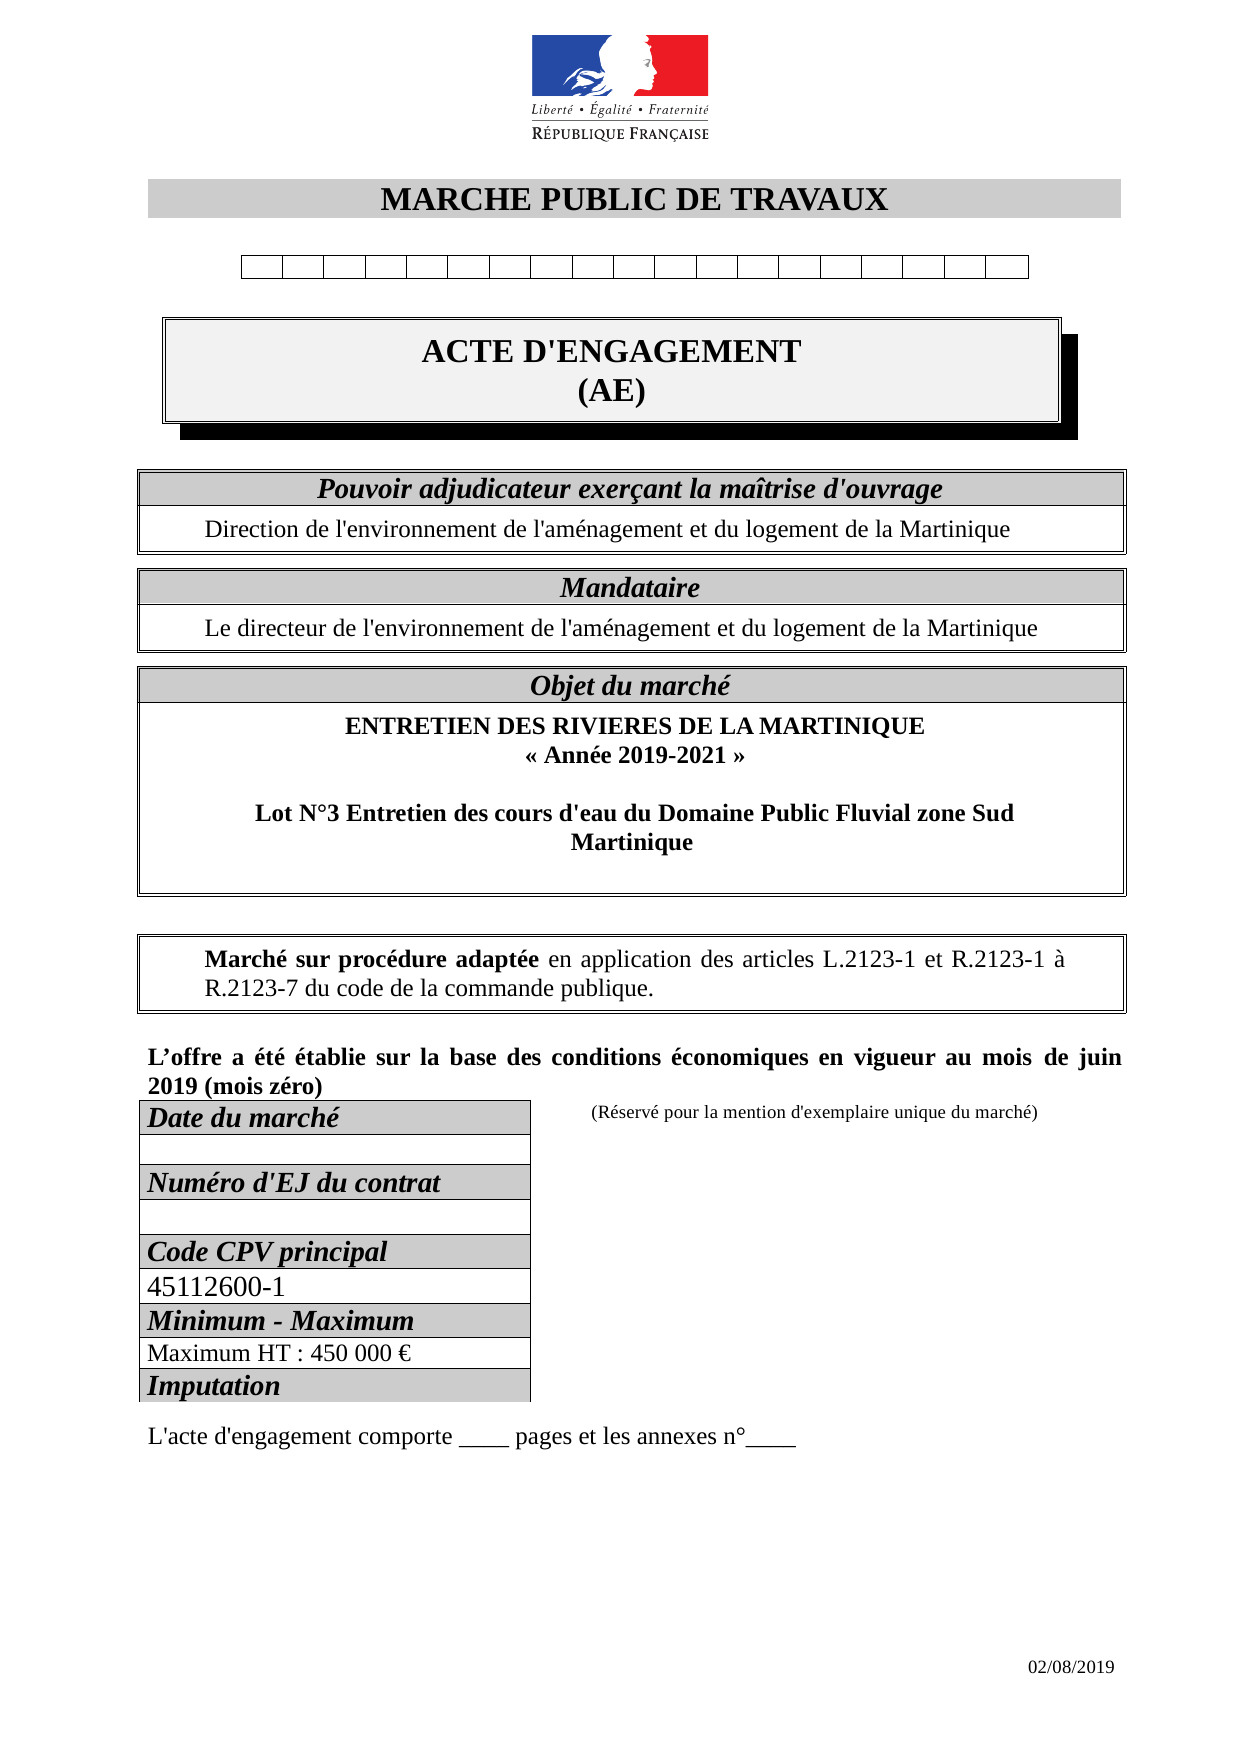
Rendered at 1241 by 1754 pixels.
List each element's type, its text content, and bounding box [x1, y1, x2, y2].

table_header [242, 256, 282, 278]
table_header [531, 256, 572, 278]
table_header (Réservé pour la mention d'exemplaire unique du marché) [531, 1100, 1099, 1134]
table_header [986, 256, 1028, 278]
table_cell [531, 1199, 1099, 1233]
table_cell Le directeur de l'environnement de l'aménagement et du logement de la Martinique [140, 613, 1123, 642]
table_cell [140, 605, 1123, 613]
text L’offre a été établie sur la base des conditions économiques en vigueur au mois de juin 2019 (mois zéro) [148, 1042, 1122, 1100]
table_cell ENTRETIEN DES RIVIERES DE LA MARTINIQUE « Année 2019-2021 » Lot N°3 Entretien des cours d'eau du Domaine Public Fluvial zone Sud Martinique [140, 711, 1123, 885]
table_cell Minimum - Maximum [140, 1304, 530, 1337]
table_cell [531, 1303, 1099, 1337]
table_cell [531, 1134, 1099, 1164]
table_cell Numéro d'EJ du contrat [140, 1165, 530, 1199]
table_header [655, 256, 696, 278]
table_header [903, 256, 944, 278]
table_header Mandataire [140, 571, 1123, 603]
table_cell [140, 1200, 530, 1233]
table_cell [531, 1337, 1099, 1367]
table_header [490, 256, 530, 278]
table_header [283, 256, 323, 278]
table_header [945, 256, 985, 278]
picture [531, 35, 709, 142]
table_header [366, 256, 406, 278]
table_header [697, 256, 737, 278]
table_cell [531, 1268, 1099, 1303]
table_cell Marché sur procédure adaptée en application des articles L.2123-1 et R.2123-1 à R.2123-7 du code de la commande publique. [140, 944, 1123, 1002]
table_cell Code CPV principal [140, 1235, 530, 1268]
table_header [448, 256, 489, 278]
table_cell 45112600-1 [140, 1269, 530, 1303]
table_cell [531, 1164, 1099, 1199]
table_header [862, 256, 902, 278]
table_cell Imputation [140, 1369, 530, 1402]
table_cell Maximum HT : 450 000 € [140, 1338, 530, 1367]
text MARCHE PUBLIC DE TRAVAUX [148, 179, 1121, 218]
table_cell Direction de l'environnement de l'aménagement et du logement de la Martinique [140, 514, 1123, 543]
table_header [779, 256, 820, 278]
table_header [140, 937, 1123, 944]
table_cell [140, 1002, 1123, 1010]
table_header [573, 256, 613, 278]
table_header [407, 256, 447, 278]
table_cell [140, 885, 1123, 893]
table_cell [140, 543, 1123, 551]
table_cell [531, 1234, 1099, 1268]
table_cell [531, 1368, 1099, 1402]
table_cell [140, 1135, 530, 1164]
table_cell [140, 506, 1123, 514]
text ACTE D'ENGAGEMENT (AE) [166, 320, 1058, 421]
table_cell [140, 642, 1123, 650]
table_header [738, 256, 778, 278]
text L'acte d'engagement comporte ____ pages et les annexes n°____ [148, 1421, 1122, 1449]
table_header Date du marché [140, 1101, 530, 1134]
table_cell [140, 703, 1123, 711]
table_header [324, 256, 365, 278]
table_header [821, 256, 861, 278]
table_header Pouvoir adjudicateur exerçant la maîtrise d'ouvrage [140, 473, 1123, 505]
table_header Objet du marché [140, 669, 1123, 702]
table_header [614, 256, 654, 278]
